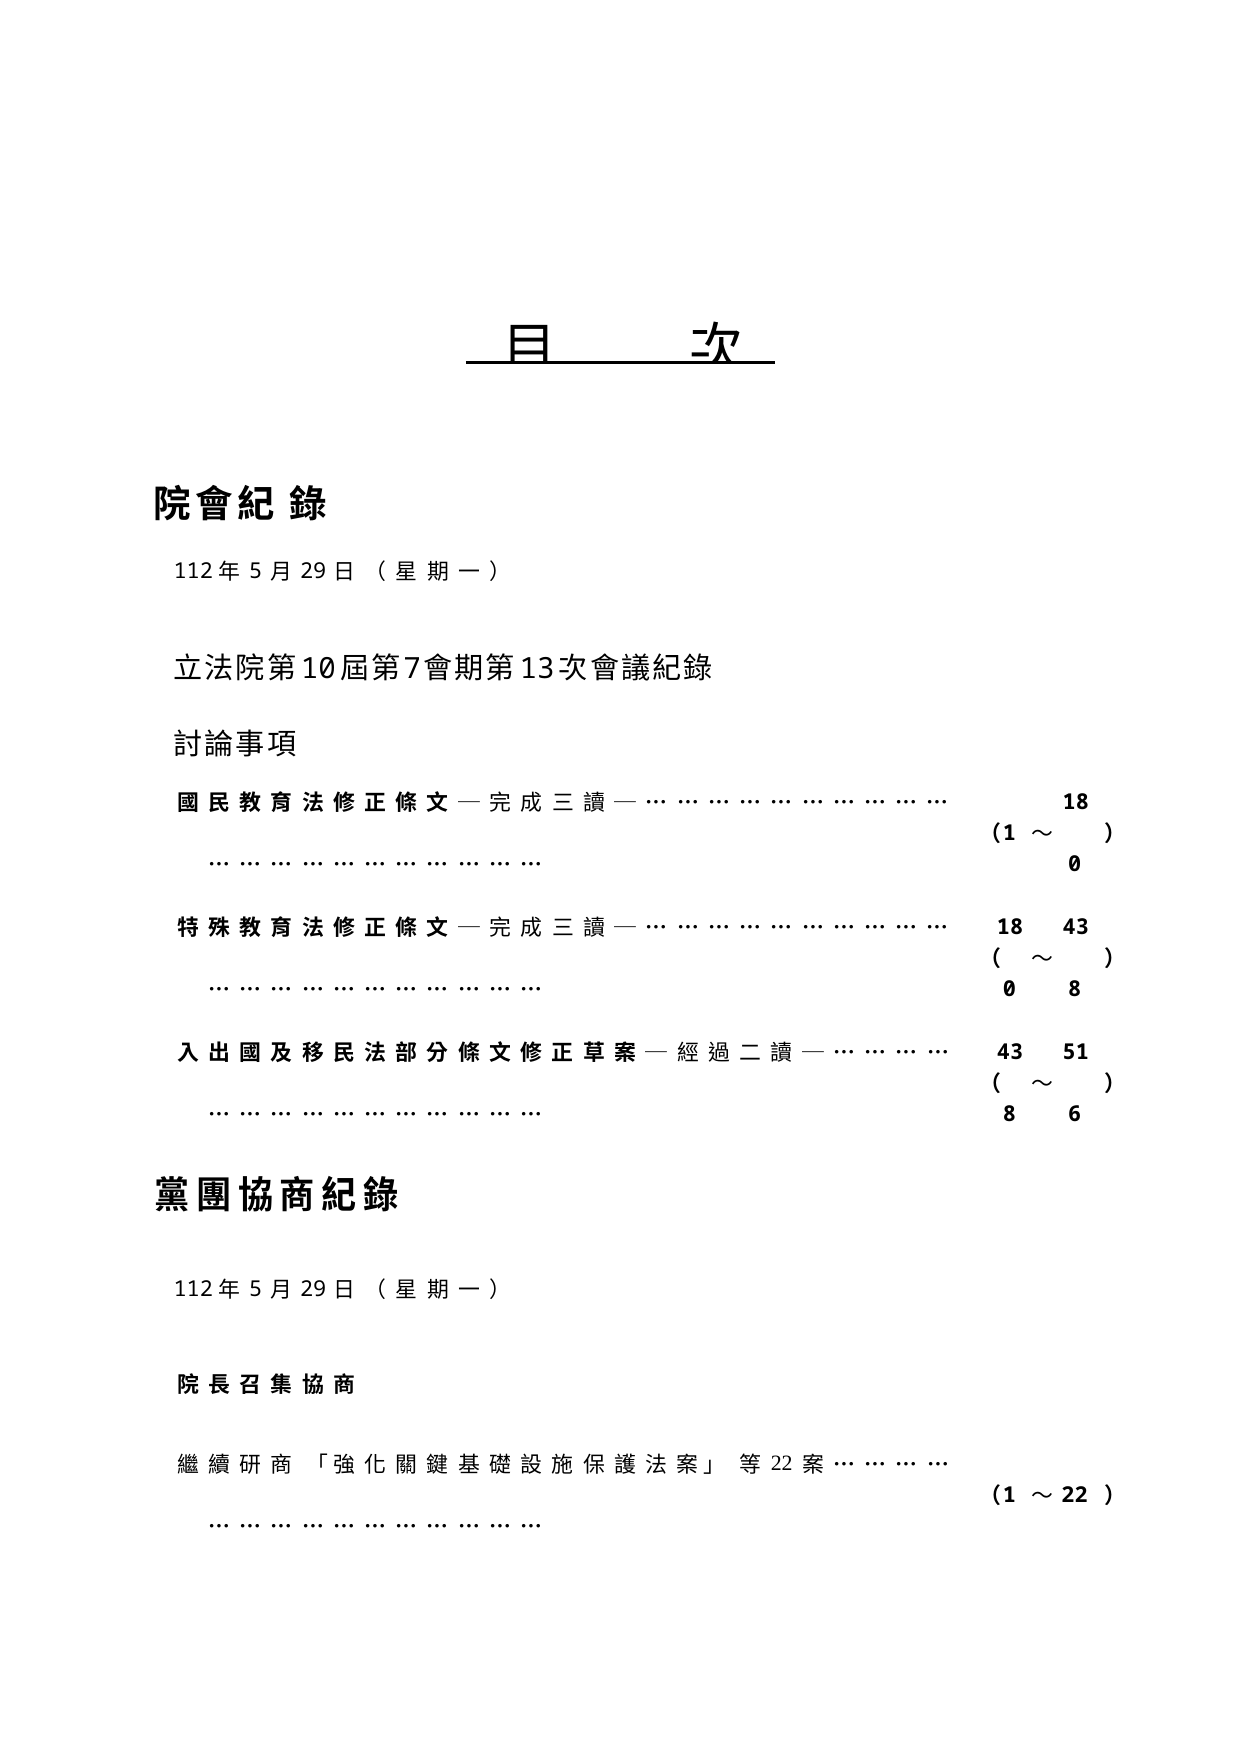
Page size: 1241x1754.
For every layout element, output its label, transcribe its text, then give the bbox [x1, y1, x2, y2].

table_cell 討論事項 [150, 694, 967, 769]
table_cell 516 [1053, 1019, 1091, 1144]
table_cell ） [1091, 769, 1108, 894]
table_cell [1053, 618, 1091, 694]
table_cell ～ [1023, 894, 1053, 1019]
table_cell [1091, 618, 1108, 694]
table_cell [967, 618, 986, 694]
table_cell ～ [1023, 769, 1053, 894]
table_header 目 次 [466, 281, 774, 361]
table_cell 1 [986, 769, 1023, 894]
table_cell ～ [1023, 1019, 1053, 1144]
table_cell ） [1091, 894, 1108, 1019]
table_cell ） [1091, 1019, 1108, 1144]
table_cell （ [967, 1019, 986, 1144]
table_cell ） [1091, 1431, 1108, 1556]
table_cell 438 [1053, 894, 1091, 1019]
table_cell 入出國及移民法部分條文修正草案─經過二讀─……………………………………… [150, 1019, 967, 1144]
table_cell [1023, 694, 1053, 769]
table_cell 1 [986, 1431, 1023, 1556]
table_cell [1023, 618, 1053, 694]
table_cell [986, 694, 1023, 769]
table_cell 180 [986, 894, 1023, 1019]
table_cell 180 [1053, 769, 1091, 894]
table_cell ～ [1023, 1431, 1053, 1556]
table_cell 22 [1053, 1431, 1091, 1556]
table_cell 112年5月29日（星期一） [150, 1240, 1108, 1336]
table_cell 特殊教育法修正條文─完成三讀─……………………………………………………… [150, 894, 967, 1019]
table_cell 繼續研商「強化關鍵基礎設施保護法案」等22案……………………………………… [150, 1431, 967, 1556]
table_cell （ [967, 894, 986, 1019]
table_cell 438 [986, 1019, 1023, 1144]
table_cell 黨團協商紀錄 [150, 1144, 1108, 1240]
table_cell （ [967, 1431, 986, 1556]
table_cell [1053, 694, 1091, 769]
table_cell 立法院第10屆第7會期第13次會議紀錄 [150, 618, 967, 694]
table_header 院會紀錄 112年5月29日（星期一） [150, 443, 1108, 618]
table_cell 院長召集協商 [150, 1336, 1108, 1431]
table_cell [1091, 694, 1108, 769]
table_cell [986, 618, 1023, 694]
table_cell 國民教育法修正條文─完成三讀─……………………………………………………… [150, 769, 967, 894]
table_cell （ [967, 769, 986, 894]
table_cell [967, 694, 986, 769]
